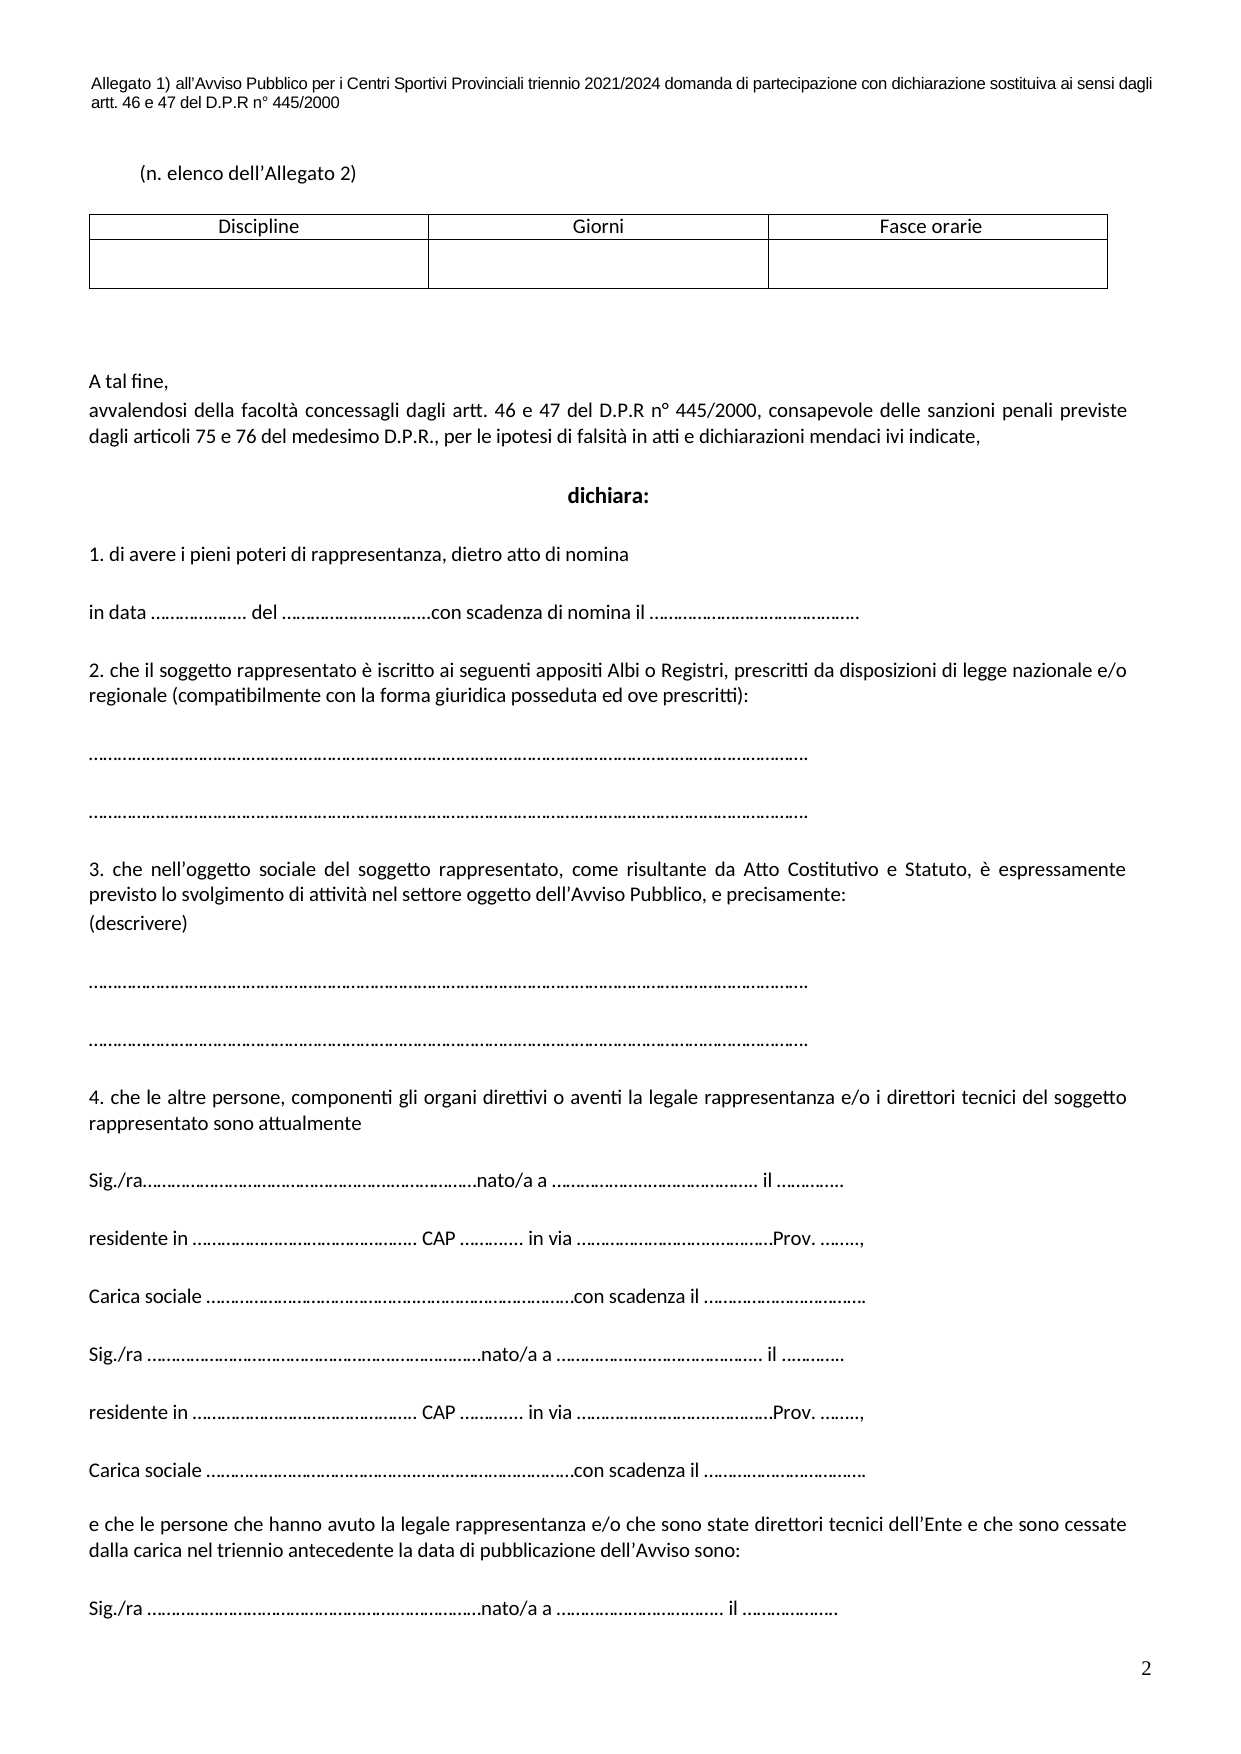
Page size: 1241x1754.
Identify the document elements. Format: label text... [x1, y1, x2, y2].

text residente in ……………………………………….. CAP ……….... in via ………………………..…………Prov. …….., [89, 1399, 1128, 1425]
text ……………………………………………………………………………………………………………………………………. [89, 1026, 1128, 1052]
table_cell [769, 240, 1107, 288]
text Sig./ra …………………………………………….………………nato/a a …………………………….. il ……………….. [89, 1595, 1128, 1620]
text ……………………………………………………………………………………………………………………………………. [89, 798, 1128, 824]
text Sig./ra…………………………………………….………………nato/a a ………………..………………….. il ………….. [89, 1168, 1128, 1193]
text avvalendosi della facoltà concessagli dagli artt. 46 e 47 del D.P.R n° 445/2000, consapevole delle sanzioni penali previste dagli articoli 75 e 76 del medesimo D.P.R., per le ipotesi di falsità in atti e dichiarazioni mendaci ivi indicate, [89, 397, 1128, 448]
text Sig./ra …………………………………………….………………nato/a a ………………..………………….. il ..……….. [89, 1341, 1128, 1367]
table_header Discipline [90, 215, 428, 239]
text e che le persone che hanno avuto la legale rappresentanza e/o che sono state direttori tecnici dell’Ente e che sono cessate dalla carica nel triennio antecedente la data di pubblicazione dell’Avviso sono: [89, 1512, 1128, 1562]
text in data ……………….. del …………………..……..con scadenza di nomina il …………………………………….. [89, 599, 1128, 624]
text dichiara: [89, 481, 1128, 509]
text 1. di avere i pieni poteri di rappresentanza, dietro atto di nomina [89, 541, 1128, 567]
text ……………………………………………………………………………………………………………………………………. [89, 740, 1128, 766]
table_cell [429, 240, 768, 288]
text A tal fine, [89, 368, 1128, 394]
text 4. che le altre persone, componenti gli organi direttivi o aventi la legale rappresentanza e/o i direttori tecnici del soggetto rappresentato sono attualmente [89, 1084, 1128, 1135]
table_cell [90, 240, 428, 288]
text 2. che il soggetto rappresentato è iscritto ai seguenti appositi Albi o Registri, prescritti da disposizioni di legge nazionale e/o regionale (compatibilmente con la forma giuridica posseduta ed ove prescritti): [89, 657, 1128, 708]
text (n. elenco dell’Allegato 2) [139, 160, 1152, 183]
text Carica sociale ……………………………………..……………………………con scadenza il ……………………………. [89, 1457, 1128, 1483]
table_header Giorni [429, 215, 768, 239]
text Carica sociale ……………………………………..……………………………con scadenza il ……………………………. [89, 1283, 1128, 1309]
text 3. che nell’oggetto sociale del soggetto rappresentato, come risultante da Atto Costitutivo e Statuto, è espressamente previsto lo svolgimento di attività nel settore oggetto dell’Avviso Pubblico, e precisamente: [89, 856, 1128, 907]
table_header Fasce orarie [769, 215, 1107, 239]
text residente in ……………………………………….. CAP ……….... in via ………………………..…………Prov. …….., [89, 1226, 1128, 1251]
text (descrivere) [89, 911, 1128, 936]
text ……………………………………………………………………………………………………………………………………. [89, 968, 1128, 994]
